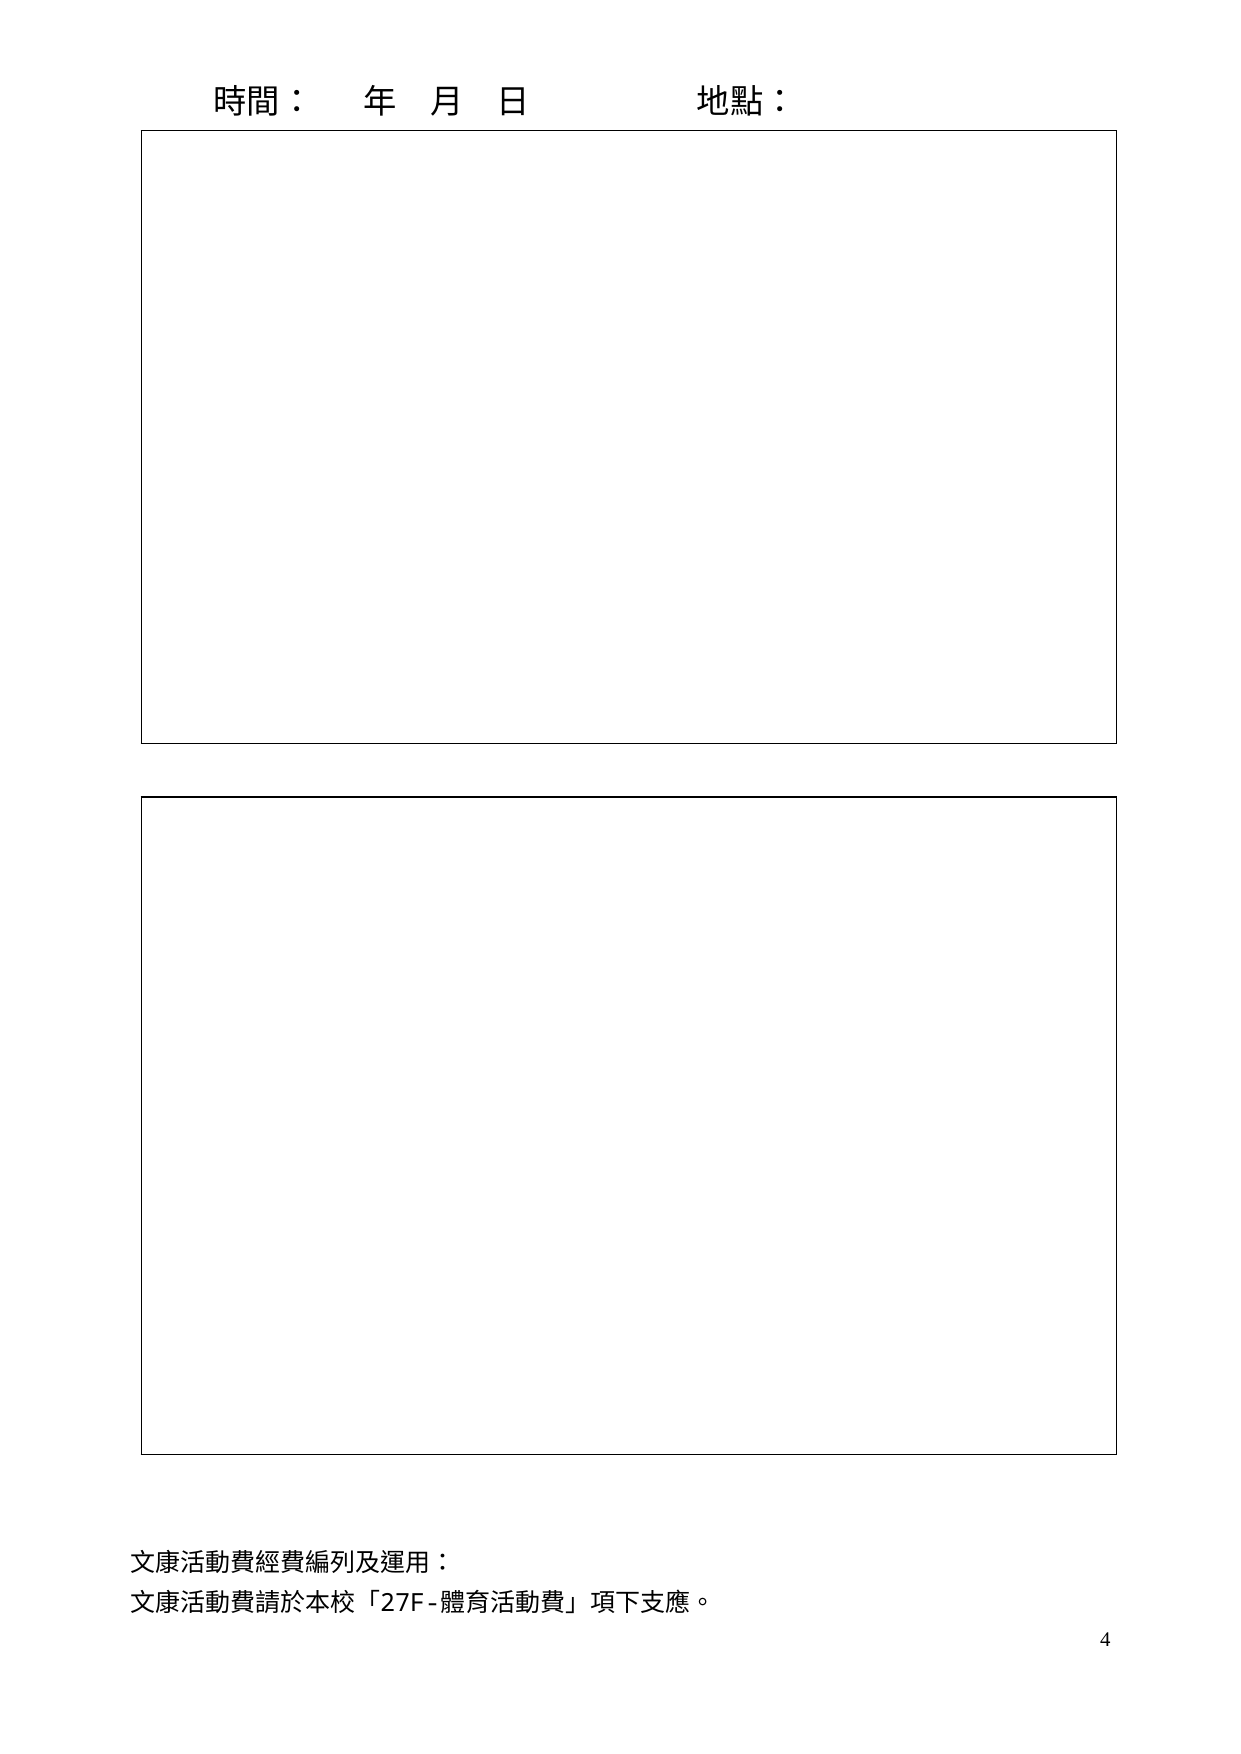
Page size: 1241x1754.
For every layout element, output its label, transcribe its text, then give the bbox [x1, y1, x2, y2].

text 文康活動費經費編列及運用： [130, 1540, 1110, 1579]
table_header [142, 131, 1116, 743]
text 文康活動費請於本校「27F-體育活動費」項下支應。 [130, 1579, 1110, 1619]
text 時間： 年 月 日 地點： [130, 89, 1110, 120]
table_header [142, 798, 1116, 1454]
